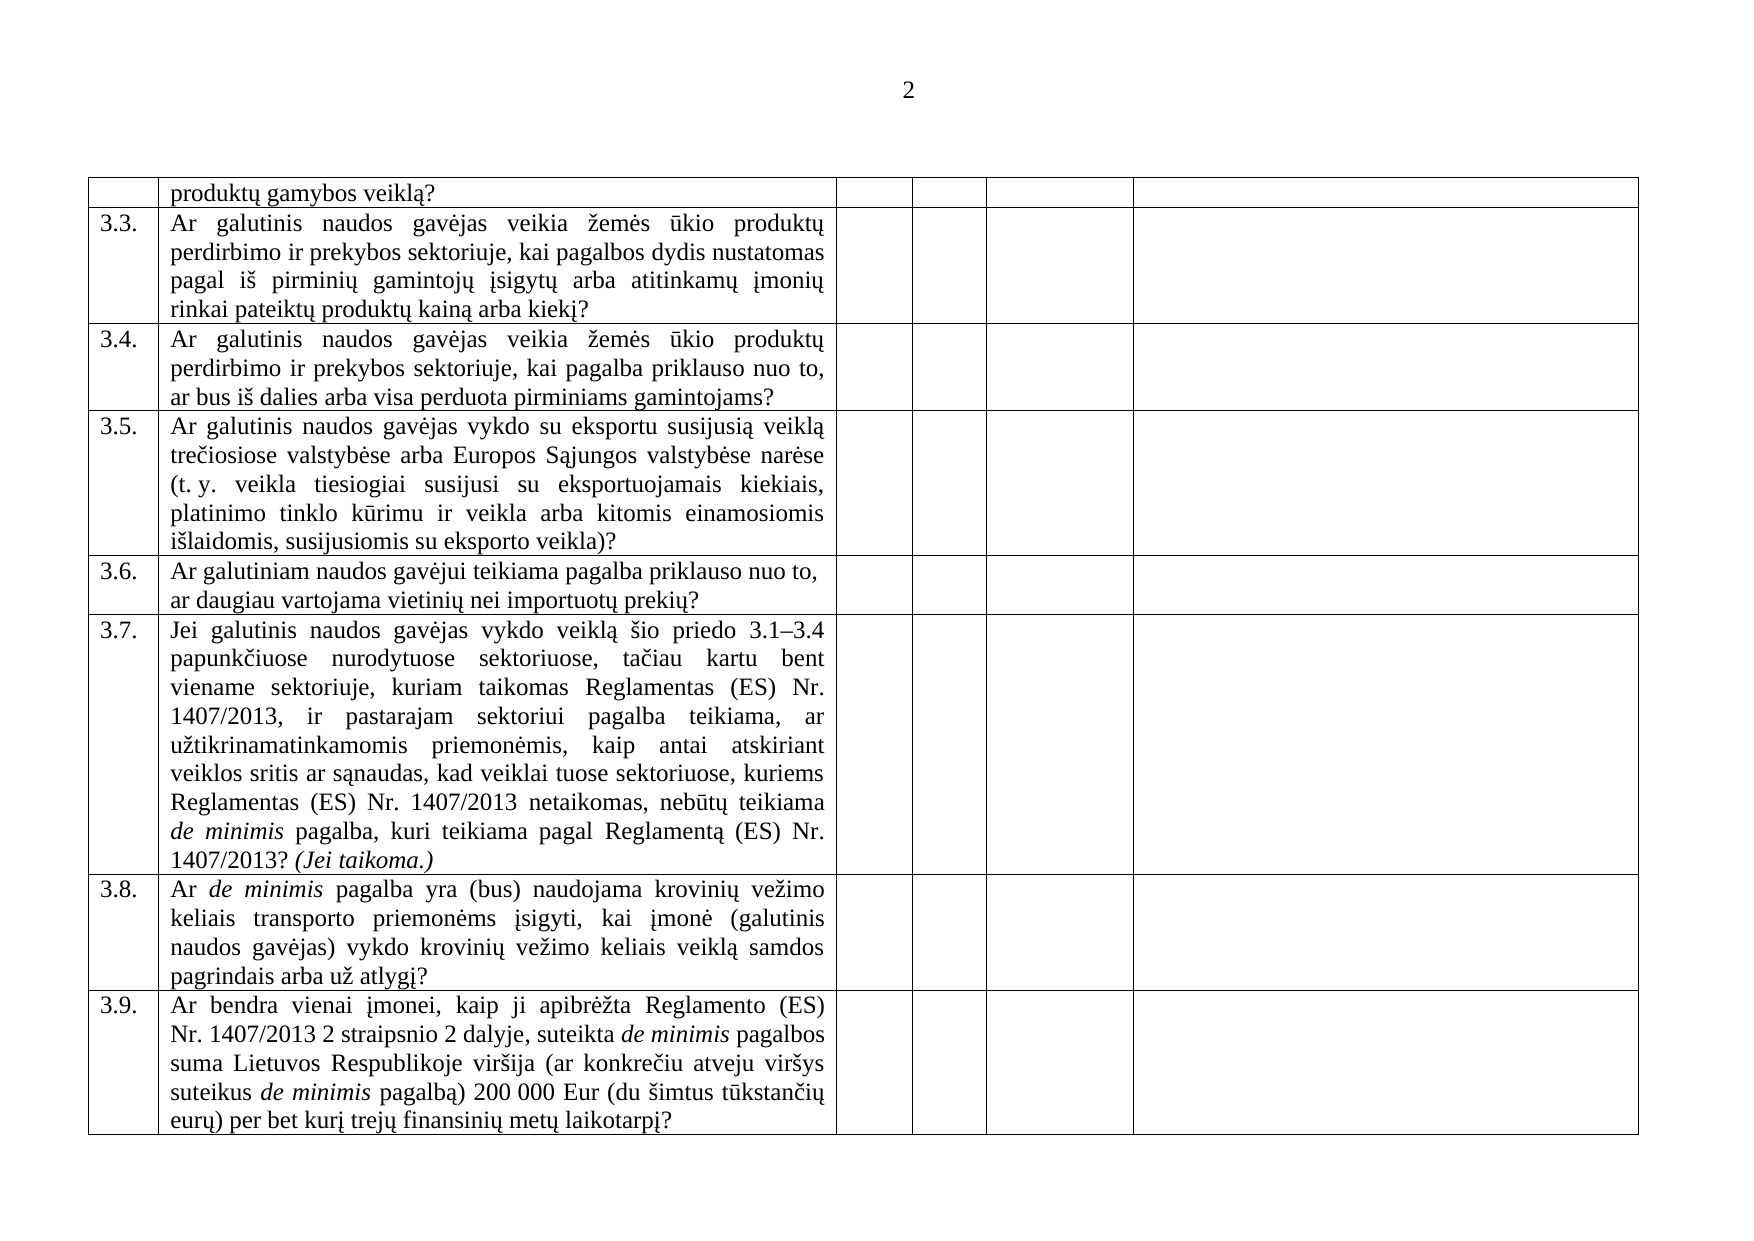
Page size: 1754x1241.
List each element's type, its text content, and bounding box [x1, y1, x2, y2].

table_cell [1134, 208, 1638, 323]
table_cell 3.5. [89, 411, 158, 555]
table_cell [987, 875, 1133, 989]
table_cell 3.6. [89, 556, 158, 614]
table_cell [913, 178, 986, 207]
table_cell [837, 178, 912, 207]
table_cell [1134, 411, 1638, 555]
table_cell [837, 991, 912, 1134]
table_cell [987, 615, 1133, 873]
table_cell Ar galutiniam naudos gavėjui teikiama pagalba priklauso nuo to, ar daugiau vartojama vietinių nei importuotų prekių? [159, 556, 836, 614]
table_cell Ar galutinis naudos gavėjas vykdo su eksportu susijusią veiklą trečiosiose valstybėse arba Europos Sąjungos valstybėse narėse (t. y. veikla tiesiogiai susijusi su eksportuojamais kiekiais, platinimo tinklo kūrimu ir veikla arba kitomis einamosiomis išlaidomis, susijusiomis su eksporto veikla)? [159, 411, 836, 555]
table_cell [987, 556, 1133, 614]
table_cell Jei galutinis naudos gavėjas vykdo veiklą šio priedo 3.1–3.4 papunkčiuose nurodytuose sektoriuose, tačiau kartu bent viename sektoriuje, kuriam taikomas Reglamentas (ES) Nr. 1407/2013, ir pastarajam sektoriui pagalba teikiama, ar užtikrinamatinkamomis priemonėmis, kaip antai atskiriant veiklos sritis ar sąnaudas, kad veiklai tuose sektoriuose, kuriems Reglamentas (ES) Nr. 1407/2013 netaikomas, nebūtų teikiama de minimis pagalba, kuri teikiama pagal Reglamentą (ES) Nr. 1407/2013? (Jei taikoma.) [159, 615, 836, 873]
table_cell Ar galutinis naudos gavėjas veikia žemės ūkio produktų perdirbimo ir prekybos sektoriuje, kai pagalbos dydis nustatomas pagal iš pirminių gamintojų įsigytų arba atitinkamų įmonių rinkai pateiktų produktų kainą arba kiekį? [159, 208, 836, 323]
table_cell Ar de minimis pagalba yra (bus) naudojama krovinių vežimo keliais transporto priemonėms įsigyti, kai įmonė (galutinis naudos gavėjas) vykdo krovinių vežimo keliais veiklą samdos pagrindais arba už atlygį? [159, 875, 836, 989]
table_cell [1134, 991, 1638, 1134]
table_cell [89, 178, 158, 207]
table_cell Ar bendra vienai įmonei, kaip ji apibrėžta Reglamento (ES) Nr. 1407/2013 2 straipsnio 2 dalyje, suteikta de minimis pagalbos suma Lietuvos Respublikoje viršija (ar konkrečiu atveju viršys suteikus de minimis pagalbą) 200 000 Eur (du šimtus tūkstančių eurų) per bet kurį trejų finansinių metų laikotarpį? [159, 991, 836, 1134]
table_cell [913, 556, 986, 614]
table_cell [837, 875, 912, 989]
table_cell [837, 411, 912, 555]
table_cell [913, 991, 986, 1134]
table_cell [913, 208, 986, 323]
table_cell [837, 208, 912, 323]
table_cell Ar galutinis naudos gavėjas veikia žemės ūkio produktų perdirbimo ir prekybos sektoriuje, kai pagalba priklauso nuo to, ar bus iš dalies arba visa perduota pirminiams gamintojams? [159, 324, 836, 410]
table_cell [837, 556, 912, 614]
table_cell 3.3. [89, 208, 158, 323]
table_cell [987, 991, 1133, 1134]
table_cell [987, 208, 1133, 323]
table_cell 3.8. [89, 875, 158, 989]
table_cell [1134, 556, 1638, 614]
table_cell [913, 875, 986, 989]
table_cell [1134, 178, 1638, 207]
table_cell [1134, 875, 1638, 989]
table_cell 3.4. [89, 324, 158, 410]
table_cell [913, 615, 986, 873]
table_cell produktų gamybos veiklą? [159, 178, 836, 207]
table_cell [1134, 324, 1638, 410]
table_cell [987, 411, 1133, 555]
table_cell [987, 178, 1133, 207]
table_cell [913, 411, 986, 555]
table_cell [913, 324, 986, 410]
table_cell [837, 324, 912, 410]
table_cell [837, 615, 912, 873]
table_cell 3.9. [89, 991, 158, 1134]
table_cell [987, 324, 1133, 410]
table_cell [1134, 615, 1638, 873]
table_cell 3.7. [89, 615, 158, 873]
